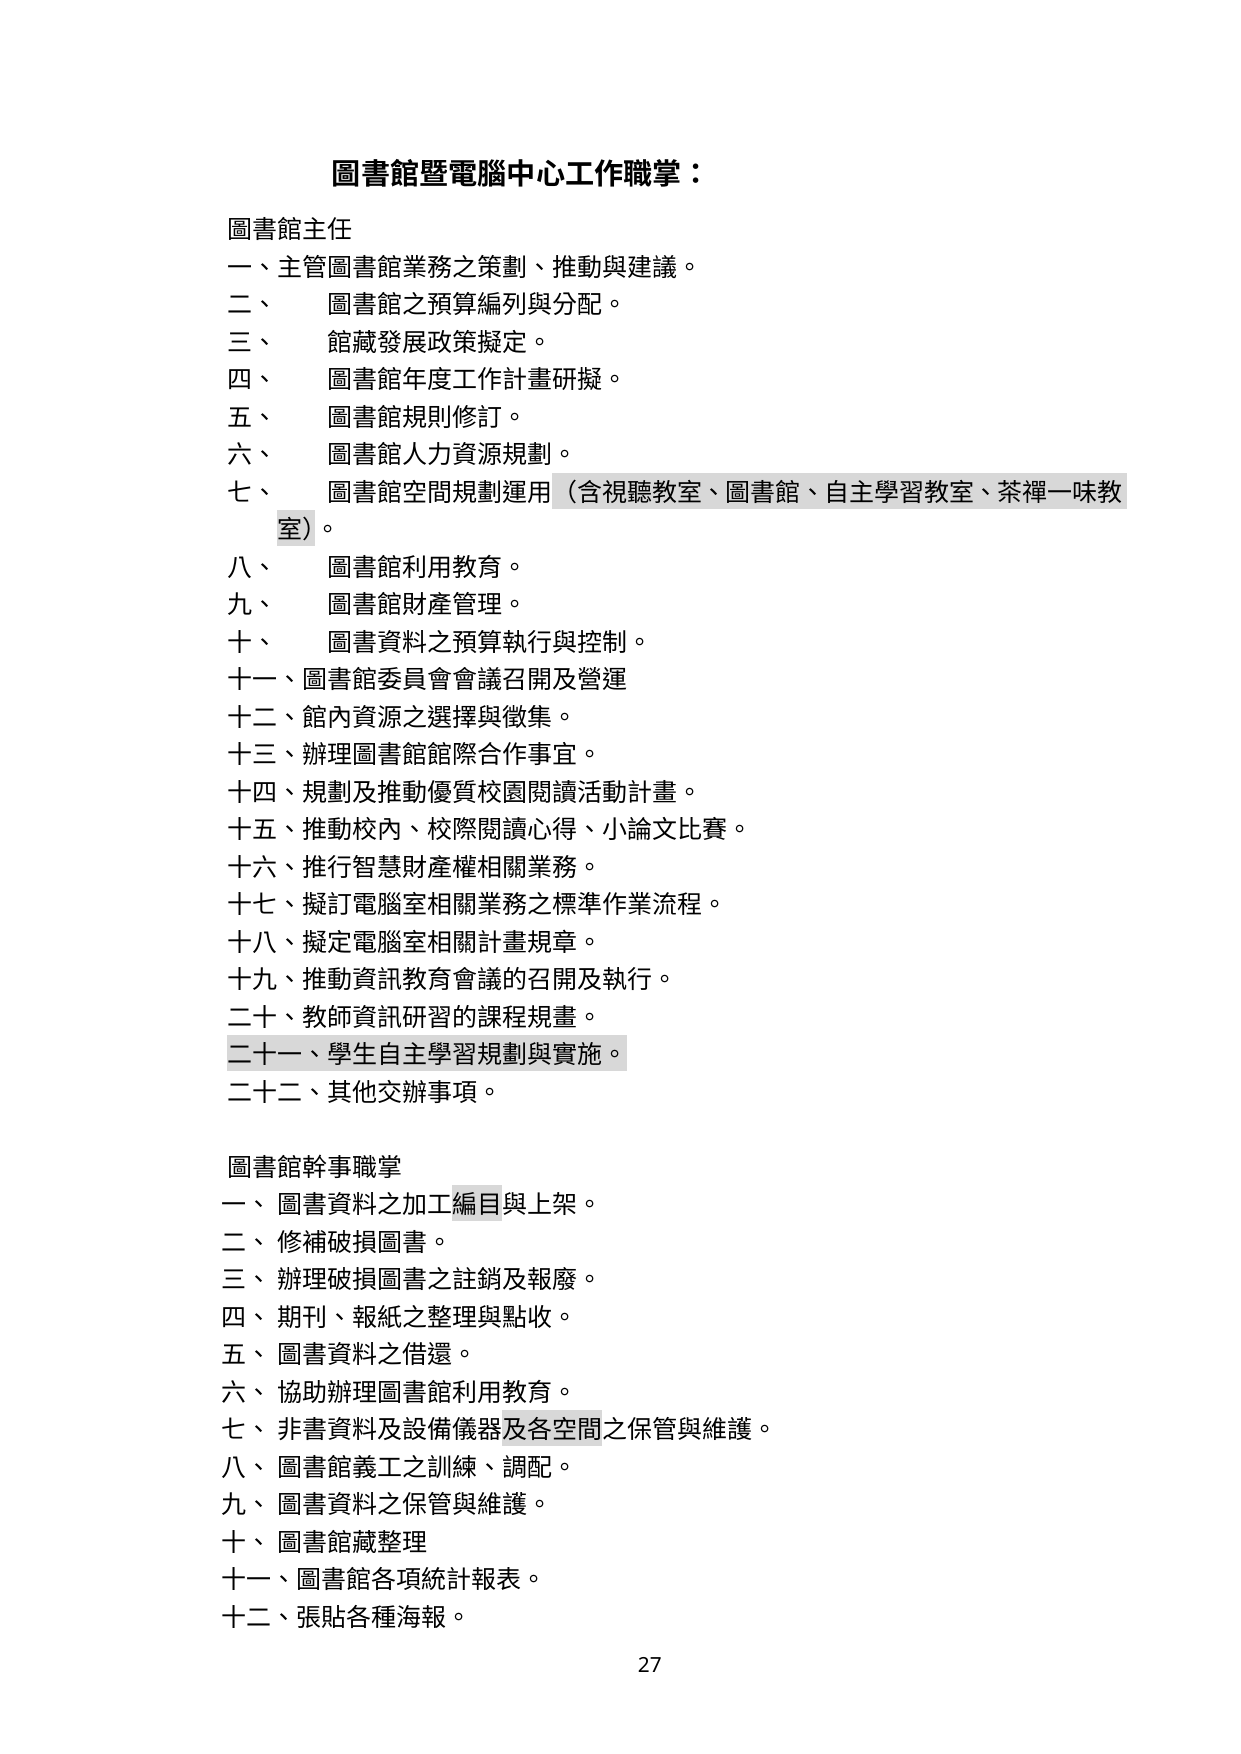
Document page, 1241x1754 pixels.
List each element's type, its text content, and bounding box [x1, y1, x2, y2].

text 十二、館內資源之選擇與徵集。 [227, 697, 1122, 734]
text 圖書館暨電腦中心工作職掌： 圖書館主任 [227, 134, 1122, 247]
text 二十二、其他交辦事項。 [227, 1072, 1122, 1109]
text 十七、擬訂電腦室相關業務之標準作業流程。 [227, 884, 1122, 922]
text 二十、教師資訊研習的課程規畫。 [227, 997, 1122, 1034]
text 十二、張貼各種海報。 [177, 1597, 1122, 1634]
text 十一、圖書館各項統計報表。 [177, 1559, 1122, 1597]
list 修補破損圖書。 [222, 1222, 1122, 1259]
text 十九、推動資訊教育會議的召開及執行。 [227, 959, 1122, 997]
text 二十一、學生自主學習規劃與實施。 [227, 1034, 1122, 1072]
list 辦理破損圖書之註銷及報廢。 [222, 1259, 1122, 1297]
list 圖書館義工之訓練、調配。 [222, 1447, 1122, 1484]
list 圖書資料之加工編目與上架。 [222, 1184, 1122, 1222]
list 協助辦理圖書館利用教育。 [222, 1372, 1122, 1409]
text 十三、辦理圖書館館際合作事宜。 [227, 734, 1122, 772]
list 館藏發展政策擬定。 [227, 322, 1122, 359]
list 圖書館利用教育。 [227, 547, 1122, 584]
text 十四、規劃及推動優質校園閱讀活動計畫。 [227, 772, 1122, 809]
list 圖書館人力資源規劃。 [227, 434, 1122, 472]
list 圖書館空間規劃運用（含視聽教室、圖書館、自主學習教室、茶禪一味教室）。 [227, 472, 1122, 547]
text 十六、推行智慧財產權相關業務。 [227, 847, 1122, 884]
text 圖書館幹事職掌 [227, 1147, 1122, 1184]
list 圖書館規則修訂。 [227, 397, 1122, 434]
list 圖書館年度工作計畫研擬。 [227, 359, 1122, 397]
text 一、主管圖書館業務之策劃、推動與建議。 [227, 247, 1122, 284]
list 圖書館財產管理。 [227, 584, 1122, 622]
list 圖書館之預算編列與分配。 [227, 284, 1122, 322]
text 十五、推動校內、校際閱讀心得、小論文比賽。 [227, 809, 1122, 847]
text 十一、圖書館委員會會議召開及營運 [196, 659, 1122, 697]
list 期刊、報紙之整理與點收。 [222, 1297, 1122, 1334]
list 圖書資料之預算執行與控制。 [227, 622, 1122, 659]
list 圖書資料之借還。 [222, 1334, 1122, 1372]
text 十八、擬定電腦室相關計畫規章。 [227, 922, 1122, 959]
list 圖書館藏整理 [222, 1522, 1122, 1559]
list 非書資料及設備儀器及各空間之保管與維護。 [222, 1409, 1122, 1447]
list 圖書資料之保管與維護。 [222, 1484, 1122, 1522]
